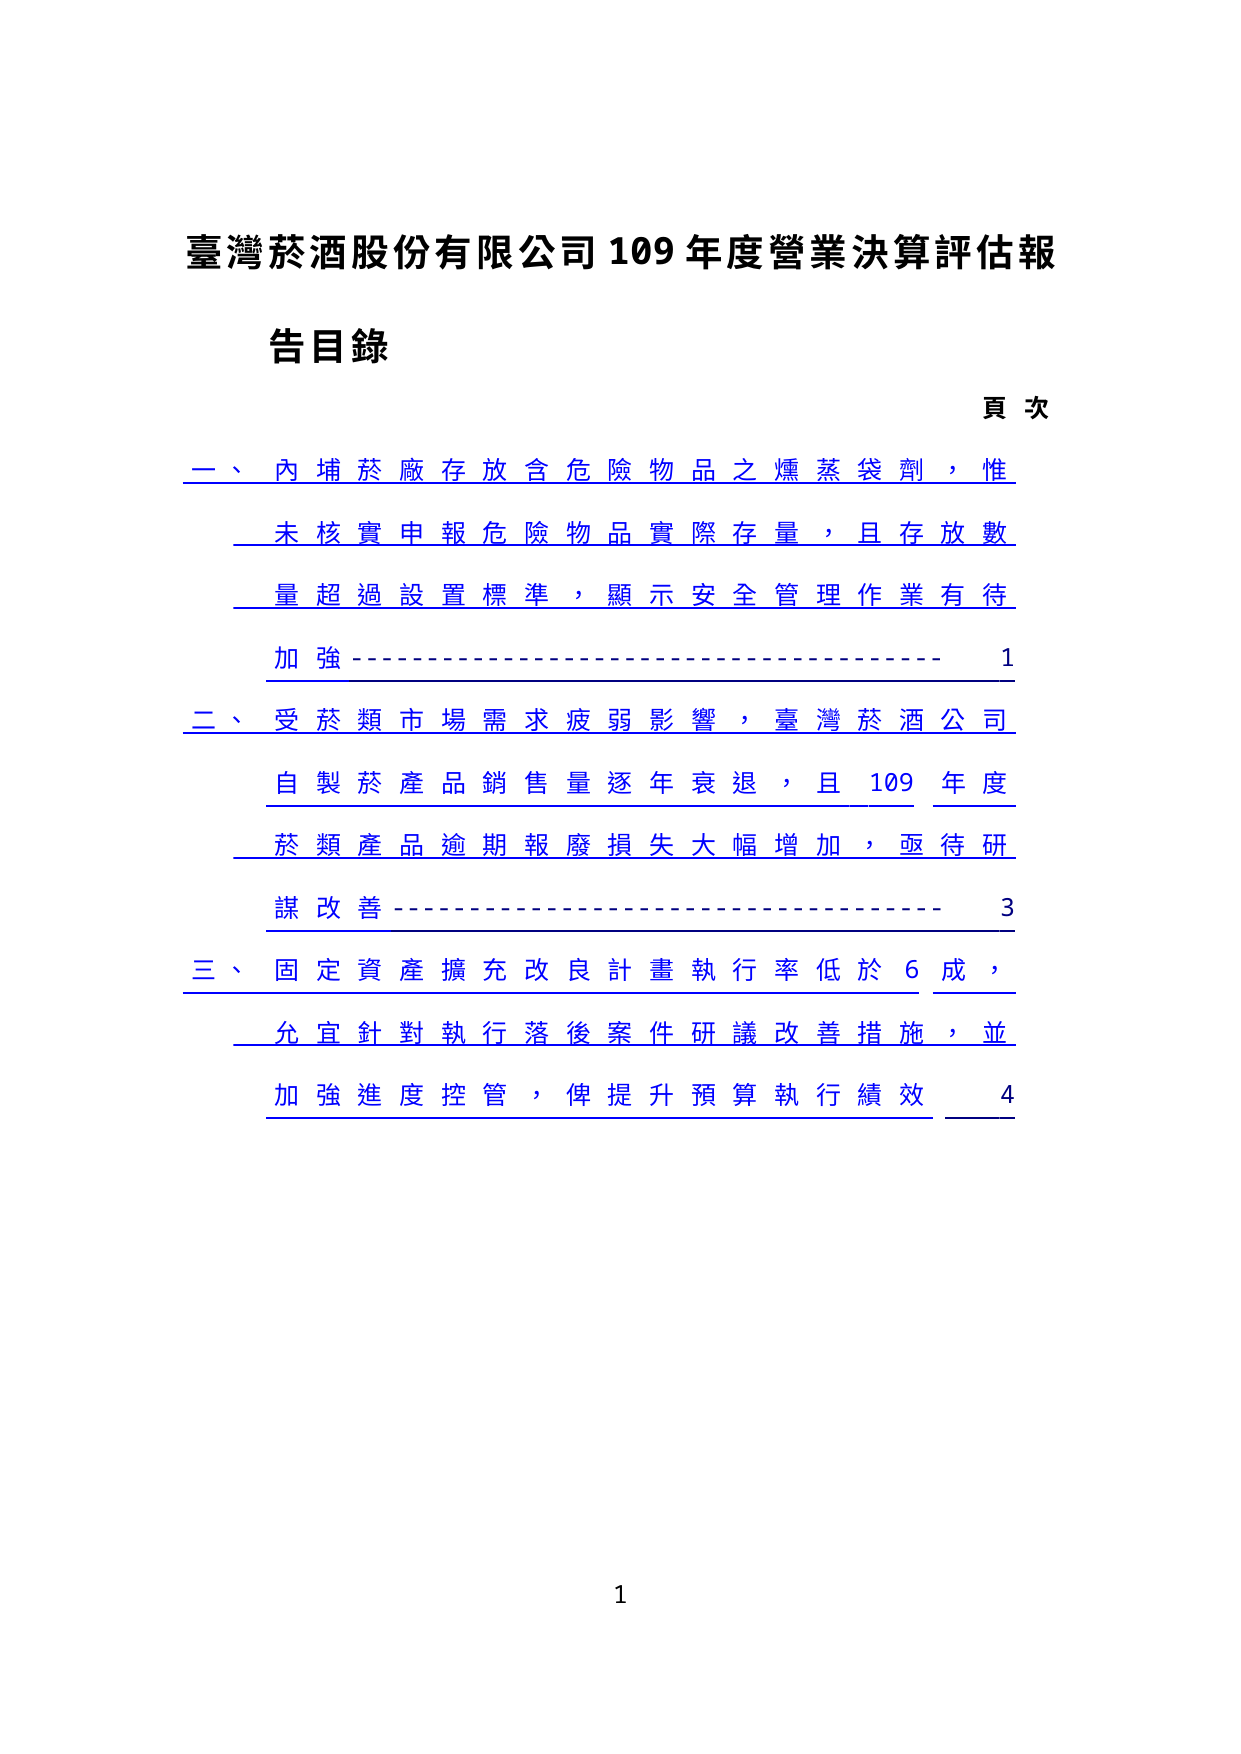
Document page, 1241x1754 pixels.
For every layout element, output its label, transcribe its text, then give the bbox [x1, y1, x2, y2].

text 臺灣菸酒股份有限公司109年度營業決算評估報告目錄 [183, 177, 1058, 365]
text 一、內埔菸廠存放含危險物品之燻蒸袋劑，惟未核實申報危險物品實際存量，且存放數量超過設置標準，顯示安全管理作業有待加強 1 [183, 427, 1028, 677]
text 頁次 [183, 365, 1058, 427]
text 二、受菸類市場需求疲弱影響，臺灣菸酒公司自製菸產品銷售量逐年衰退，且109年度菸類產品逾期報廢損失大幅增加，亟待研謀改善 3 [183, 677, 1028, 927]
text 三、固定資產擴充改良計畫執行率低於6成，允宜針對執行落後案件研議改善措施，並加強進度控管，俾提升預算執行績效 4 [183, 927, 1028, 1115]
